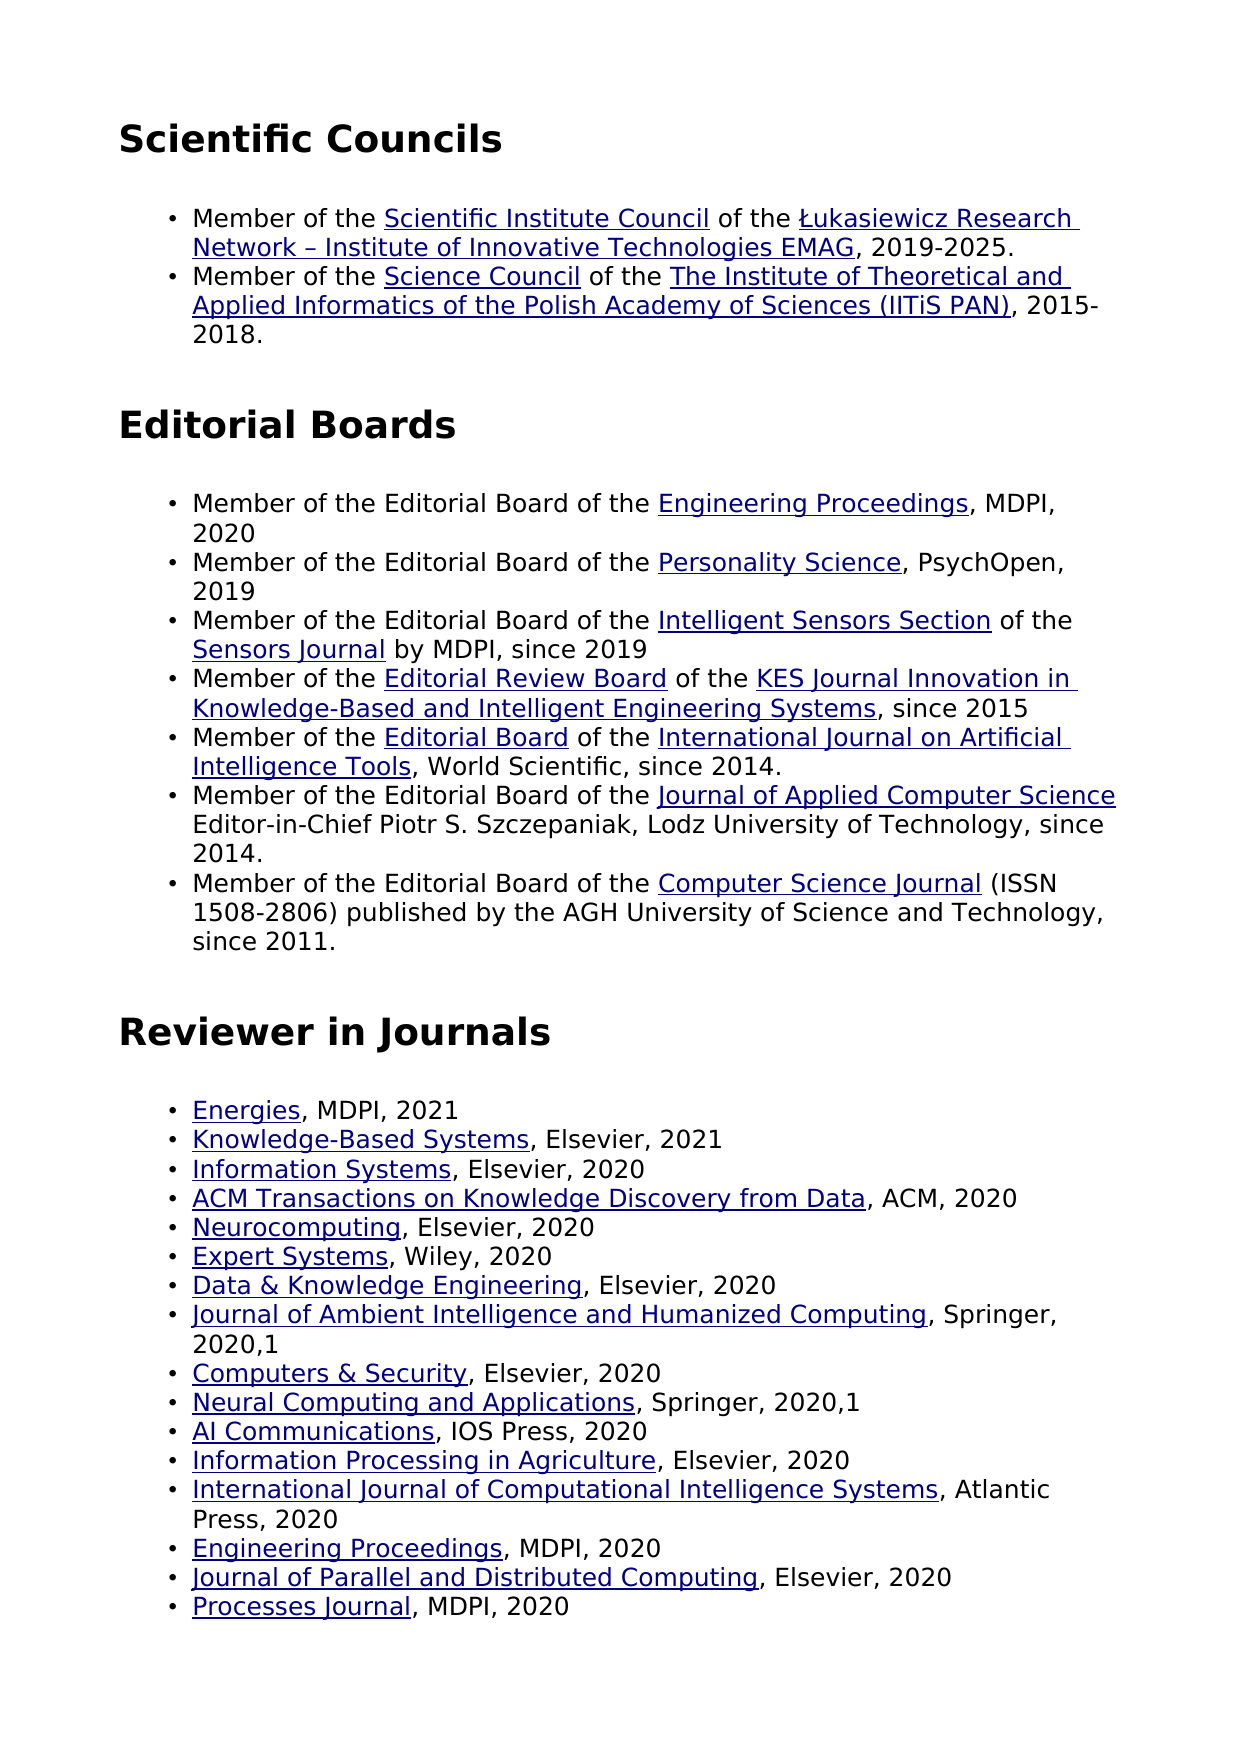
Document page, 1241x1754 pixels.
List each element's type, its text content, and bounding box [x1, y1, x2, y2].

subtitle Reviewer in Journals [118, 1011, 1122, 1054]
list Journal of Parallel and Distributed Computing, Elsevier, 2020 [177, 1563, 1122, 1592]
list International Journal of Computational Intelligence Systems, Atlantic Press, 2020 [177, 1476, 1122, 1534]
list Member of the Editorial Board of the Personality Science, PsychOpen, 2019 [177, 548, 1122, 606]
list Member of the Editorial Board of the Intelligent Sensors Section of the Sensors Journal by MDPI, since 2019 [177, 606, 1122, 665]
list Data & Knowledge Engineering, Elsevier, 2020 [177, 1271, 1122, 1301]
list Member of the Editorial Board of the Journal of Applied Computer Science Editor-in-Chief Piotr S. Szczepaniak, Lodz University of Technology, since 2014. [177, 781, 1122, 869]
list Member of the Scientific Institute Council of the Łukasiewicz Research Network – Institute of Innovative Technologies EMAG, 2019-2025. [177, 204, 1122, 262]
list Member of the Editorial Review Board of the KES Journal Innovation in Knowledge-Based and Intelligent Engineering Systems, since 2015 [177, 665, 1122, 723]
subtitle Scientific Councils [118, 118, 1122, 162]
list Member of the Editorial Board of the Engineering Proceedings, MDPI, 2020 [177, 490, 1122, 548]
list Journal of Ambient Intelligence and Humanized Computing, Springer, 2020,1 [177, 1301, 1122, 1359]
list Member of the Editorial Board of the International Journal on Artificial Intelligence Tools, World Scientific, since 2014. [177, 723, 1122, 781]
list Energies, MDPI, 2021 [177, 1096, 1122, 1126]
list Engineering Proceedings, MDPI, 2020 [177, 1534, 1122, 1563]
list Member of the Science Council of the The Institute of Theoretical and Applied Informatics of the Polish Academy of Sciences (IITiS PAN), 2015-2018. [177, 262, 1122, 349]
list Member of the Editorial Board of the Computer Science Journal (ISSN 1508-2806) published by the AGH University of Science and Technology, since 2011. [177, 869, 1122, 956]
list Computers & Security, Elsevier, 2020 [177, 1359, 1122, 1388]
subtitle Editorial Boards [118, 404, 1122, 448]
list ACM Transactions on Knowledge Discovery from Data, ACM, 2020 [177, 1184, 1122, 1213]
list Neural Computing and Applications, Springer, 2020,1 [177, 1388, 1122, 1417]
list Knowledge-Based Systems, Elsevier, 2021 [177, 1126, 1122, 1155]
list Processes Journal, MDPI, 2020 [177, 1592, 1122, 1621]
list Neurocomputing, Elsevier, 2020 [177, 1213, 1122, 1242]
list Expert Systems, Wiley, 2020 [177, 1242, 1122, 1271]
list Information Systems, Elsevier, 2020 [177, 1155, 1122, 1184]
list AI Communications, IOS Press, 2020 [177, 1417, 1122, 1446]
list Information Processing in Agriculture, Elsevier, 2020 [177, 1446, 1122, 1476]
